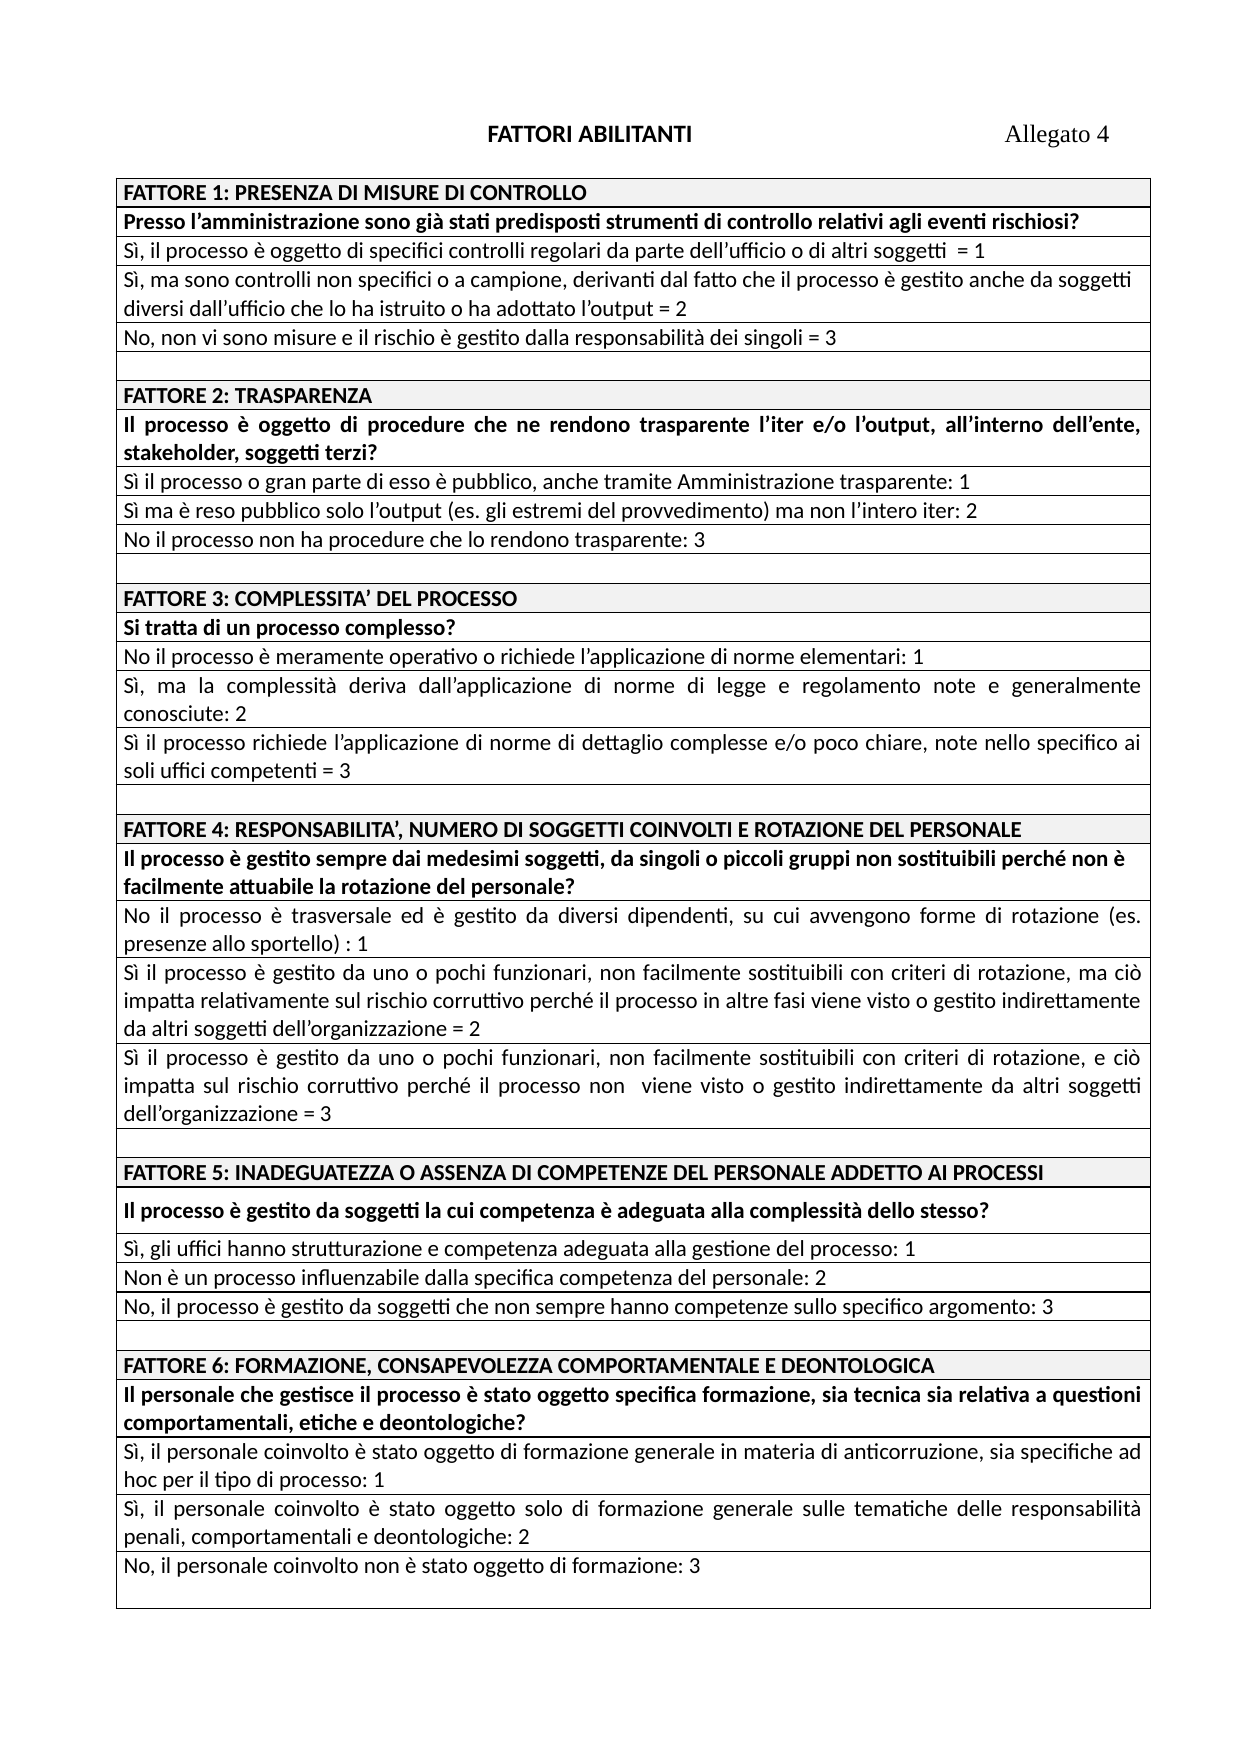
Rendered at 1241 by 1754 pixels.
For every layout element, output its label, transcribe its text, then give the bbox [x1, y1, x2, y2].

table_cell Si tratta di un processo complesso? [117, 613, 1150, 641]
table_cell Sì ma è reso pubblico solo l’output (es. gli estremi del provvedimento) ma non l’intero iter: 2 [117, 496, 1150, 524]
table_cell Sì, ma sono controlli non specifici o a campione, derivanti dal fatto che il processo è gestito anche da soggetti diversi dall’ufficio che lo ha istruito o ha adottato l’output = 2 [117, 266, 1150, 322]
table_cell [117, 1580, 1150, 1608]
table_cell FATTORE 3: COMPLESSITA’ DEL PROCESSO [117, 584, 1150, 612]
table_cell No, il processo è gestito da soggetti che non sempre hanno competenze sullo specifico argomento: 3 [117, 1293, 1150, 1320]
table_cell No, il personale coinvolto non è stato oggetto di formazione: 3 [117, 1552, 1150, 1579]
table_cell FATTORE 2: TRASPARENZA [117, 381, 1150, 409]
table_cell [117, 554, 1150, 583]
table_header FATTORE 1: PRESENZA DI MISURE DI CONTROLLO [117, 179, 1150, 206]
table_cell FATTORE 4: RESPONSABILITA’, NUMERO DI SOGGETTI COINVOLTI E ROTAZIONE DEL PERSONALE [117, 815, 1150, 843]
table_cell [117, 785, 1150, 814]
table_cell Sì il processo è gestito da uno o pochi funzionari, non facilmente sostituibili con criteri di rotazione, e ciò impatta sul rischio corruttivo perché il processo non viene visto o gestito indirettamente da altri soggetti dell’organizzazione = 3 [117, 1044, 1150, 1127]
table_cell Sì, il personale coinvolto è stato oggetto di formazione generale in materia di anticorruzione, sia specifiche ad hoc per il tipo di processo: 1 [117, 1438, 1150, 1493]
table_cell FATTORE 6: FORMAZIONE, CONSAPEVOLEZZA COMPORTAMENTALE E DEONTOLOGICA [117, 1351, 1150, 1379]
table_cell [117, 1129, 1150, 1157]
table_cell Sì il processo o gran parte di esso è pubblico, anche tramite Amministrazione trasparente: 1 [117, 467, 1150, 495]
table_cell FATTORE 5: INADEGUATEZZA O ASSENZA DI COMPETENZE DEL PERSONALE ADDETTO AI PROCESSI [117, 1158, 1150, 1186]
table_cell Sì, il processo è oggetto di specifici controlli regolari da parte dell’ufficio o di altri soggetti = 1 [117, 237, 1150, 264]
table_cell [117, 352, 1150, 380]
table_cell Sì il processo richiede l’applicazione di norme di dettaglio complesse e/o poco chiare, note nello specifico ai soli uffici competenti = 3 [117, 728, 1150, 784]
table_cell Presso l’amministrazione sono già stati predisposti strumenti di controllo relativi agli eventi rischiosi? [117, 208, 1150, 236]
table_cell Il processo è oggetto di procedure che ne rendono trasparente l’iter e/o l’output, all’interno dell’ente, stakeholder, soggetti terzi? [117, 410, 1150, 466]
table_cell Il processo è gestito sempre dai medesimi soggetti, da singoli o piccoli gruppi non sostituibili perché non è facilmente attuabile la rotazione del personale? [117, 844, 1150, 900]
table_cell Sì il processo è gestito da uno o pochi funzionari, non facilmente sostituibili con criteri di rotazione, ma ciò impatta relativamente sul rischio corruttivo perché il processo in altre fasi viene visto o gestito indirettamente da altri soggetti dell’organizzazione = 2 [117, 958, 1150, 1042]
table_cell [117, 1321, 1150, 1350]
table_cell Sì, gli uffici hanno strutturazione e competenza adeguata alla gestione del processo: 1 [117, 1234, 1150, 1262]
table_cell No il processo è meramente operativo o richiede l’applicazione di norme elementari: 1 [117, 642, 1150, 670]
table_cell Non è un processo influenzabile dalla specifica competenza del personale: 2 [117, 1263, 1150, 1291]
table_cell Il processo è gestito da soggetti la cui competenza è adeguata alla complessità dello stesso? [117, 1188, 1150, 1233]
table_cell No il processo è trasversale ed è gestito da diversi dipendenti, su cui avvengono forme di rotazione (es. presenze allo sportello) : 1 [117, 901, 1150, 957]
table_cell Sì, il personale coinvolto è stato oggetto solo di formazione generale sulle tematiche delle responsabilità penali, comportamentali e deontologiche: 2 [117, 1495, 1150, 1551]
table_cell No il processo non ha procedure che lo rendono trasparente: 3 [117, 525, 1150, 553]
table_cell Sì, ma la complessità deriva dall’applicazione di norme di legge e regolamento note e generalmente conosciute: 2 [117, 671, 1150, 727]
text FATTORI ABILITANTI Allegato 4 [118, 118, 1122, 149]
table_cell Il personale che gestisce il processo è stato oggetto specifica formazione, sia tecnica sia relativa a questioni comportamentali, etiche e deontologiche? [117, 1380, 1150, 1436]
table_cell No, non vi sono misure e il rischio è gestito dalla responsabilità dei singoli = 3 [117, 323, 1150, 351]
